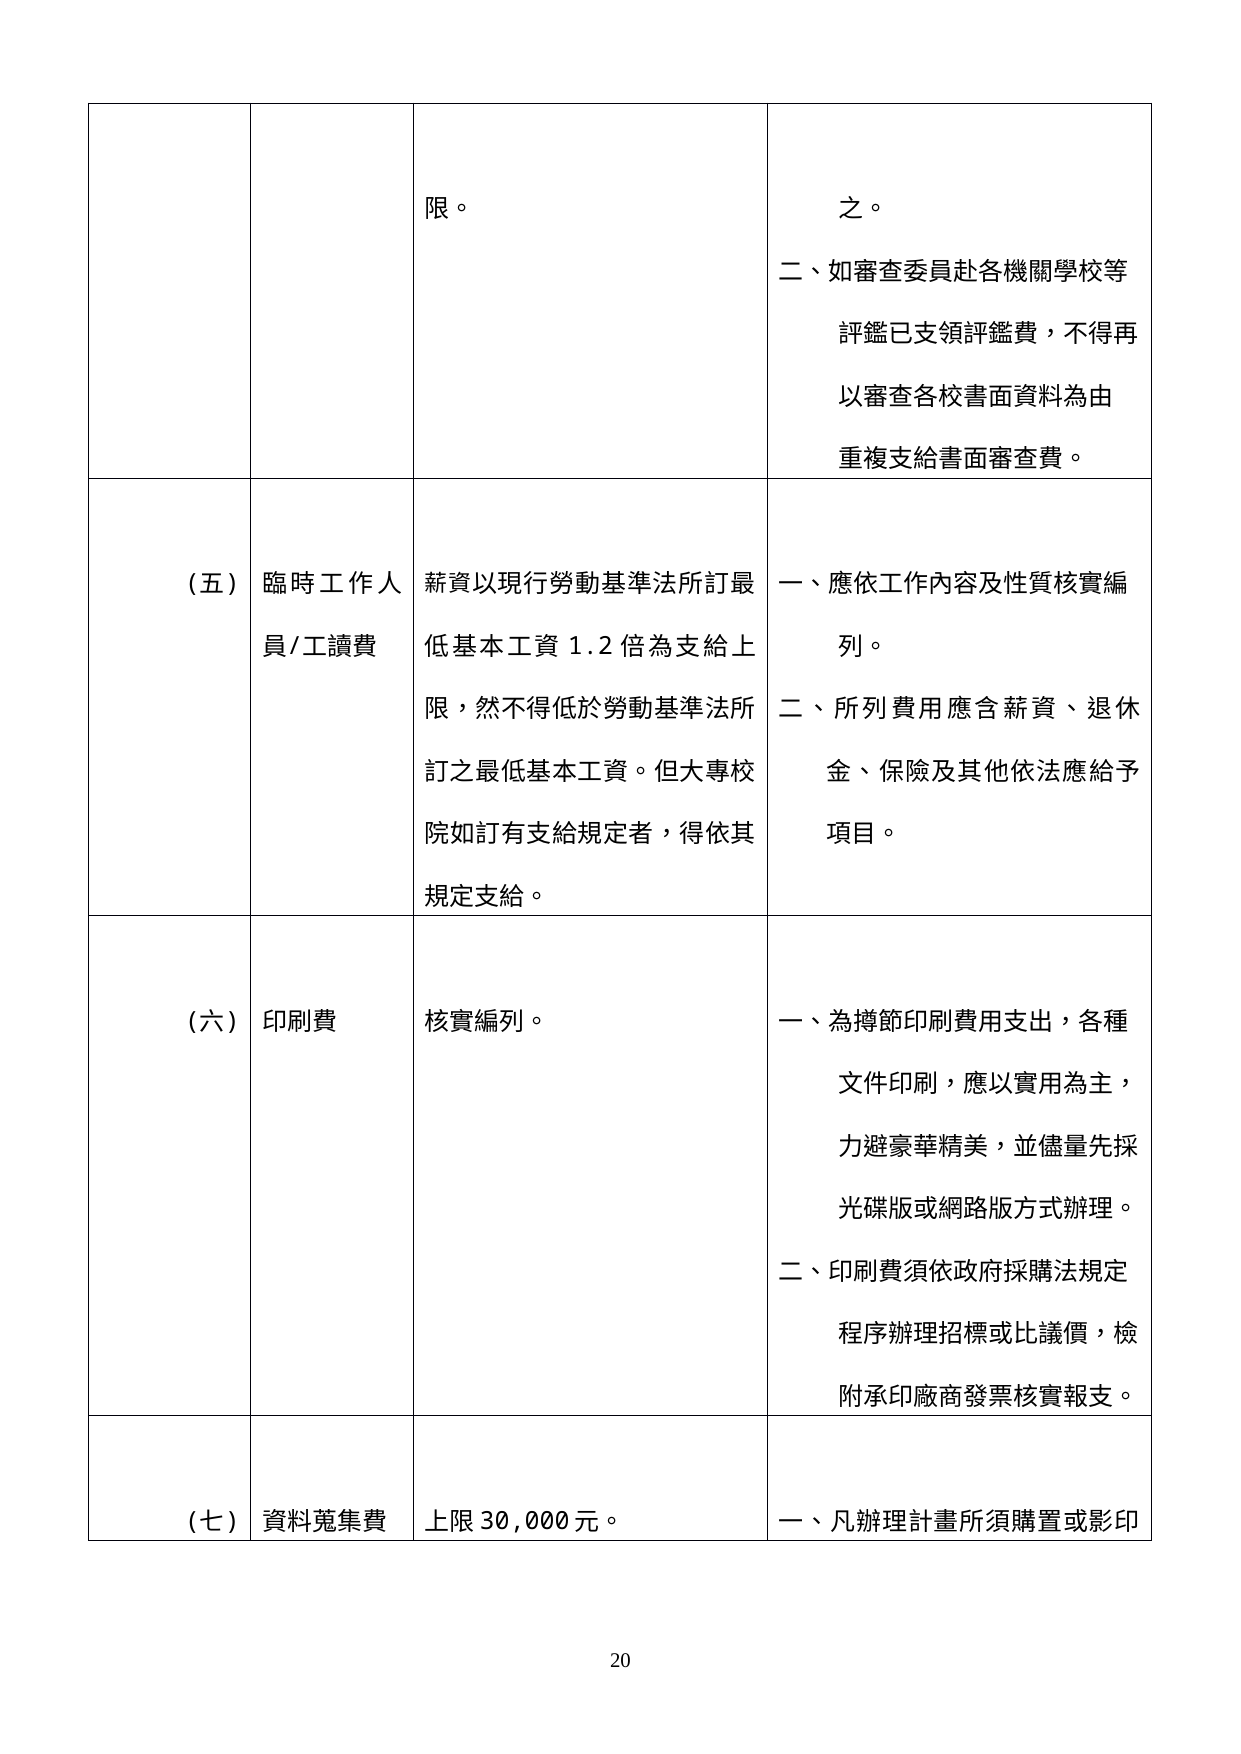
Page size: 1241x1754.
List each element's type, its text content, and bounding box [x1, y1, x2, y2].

table_cell (六) [89, 916, 250, 1415]
table_cell 限。 [414, 104, 767, 478]
table_cell 印刷費 [251, 916, 413, 1415]
table_cell [251, 104, 413, 478]
table_cell 一、應依工作內容及性質核實編 列。 二、所列費用應含薪資、退休 金、保險及其他依法應給予 項目。 [768, 479, 1151, 915]
table_cell 資料蒐集費 [251, 1416, 413, 1540]
table_cell (七) [89, 1416, 250, 1540]
table_cell 臨時工作人員/工讀費 [251, 479, 413, 915]
table_cell 薪資以現行勞動基準法所訂最低基本工資1.2倍為支給上限，然不得低於勞動基準法所訂之最低基本工資。但大專校院如訂有支給規定者，得依其規定支給。 [414, 479, 767, 915]
table_cell 之。 二、如審查委員赴各機關學校等 評鑑已支領評鑑費，不得再 以審查各校書面資料為由 重複支給書面審查費。 [768, 104, 1151, 478]
table_cell 一、為撙節印刷費用支出，各種 文件印刷，應以實用為主， 力避豪華精美，並儘量先採 光碟版或網路版方式辦理。 二、印刷費須依政府採購法規定 程序辦理招標或比議價，檢 附承印廠商發票核實報支。 [768, 916, 1151, 1415]
table_cell 上限30,000元。 [414, 1416, 767, 1540]
table_cell (五) [89, 479, 250, 915]
table_cell [89, 104, 250, 478]
table_cell 一、凡辦理計畫所須購置或影印 [768, 1416, 1151, 1540]
table_cell 核實編列。 [414, 916, 767, 1415]
